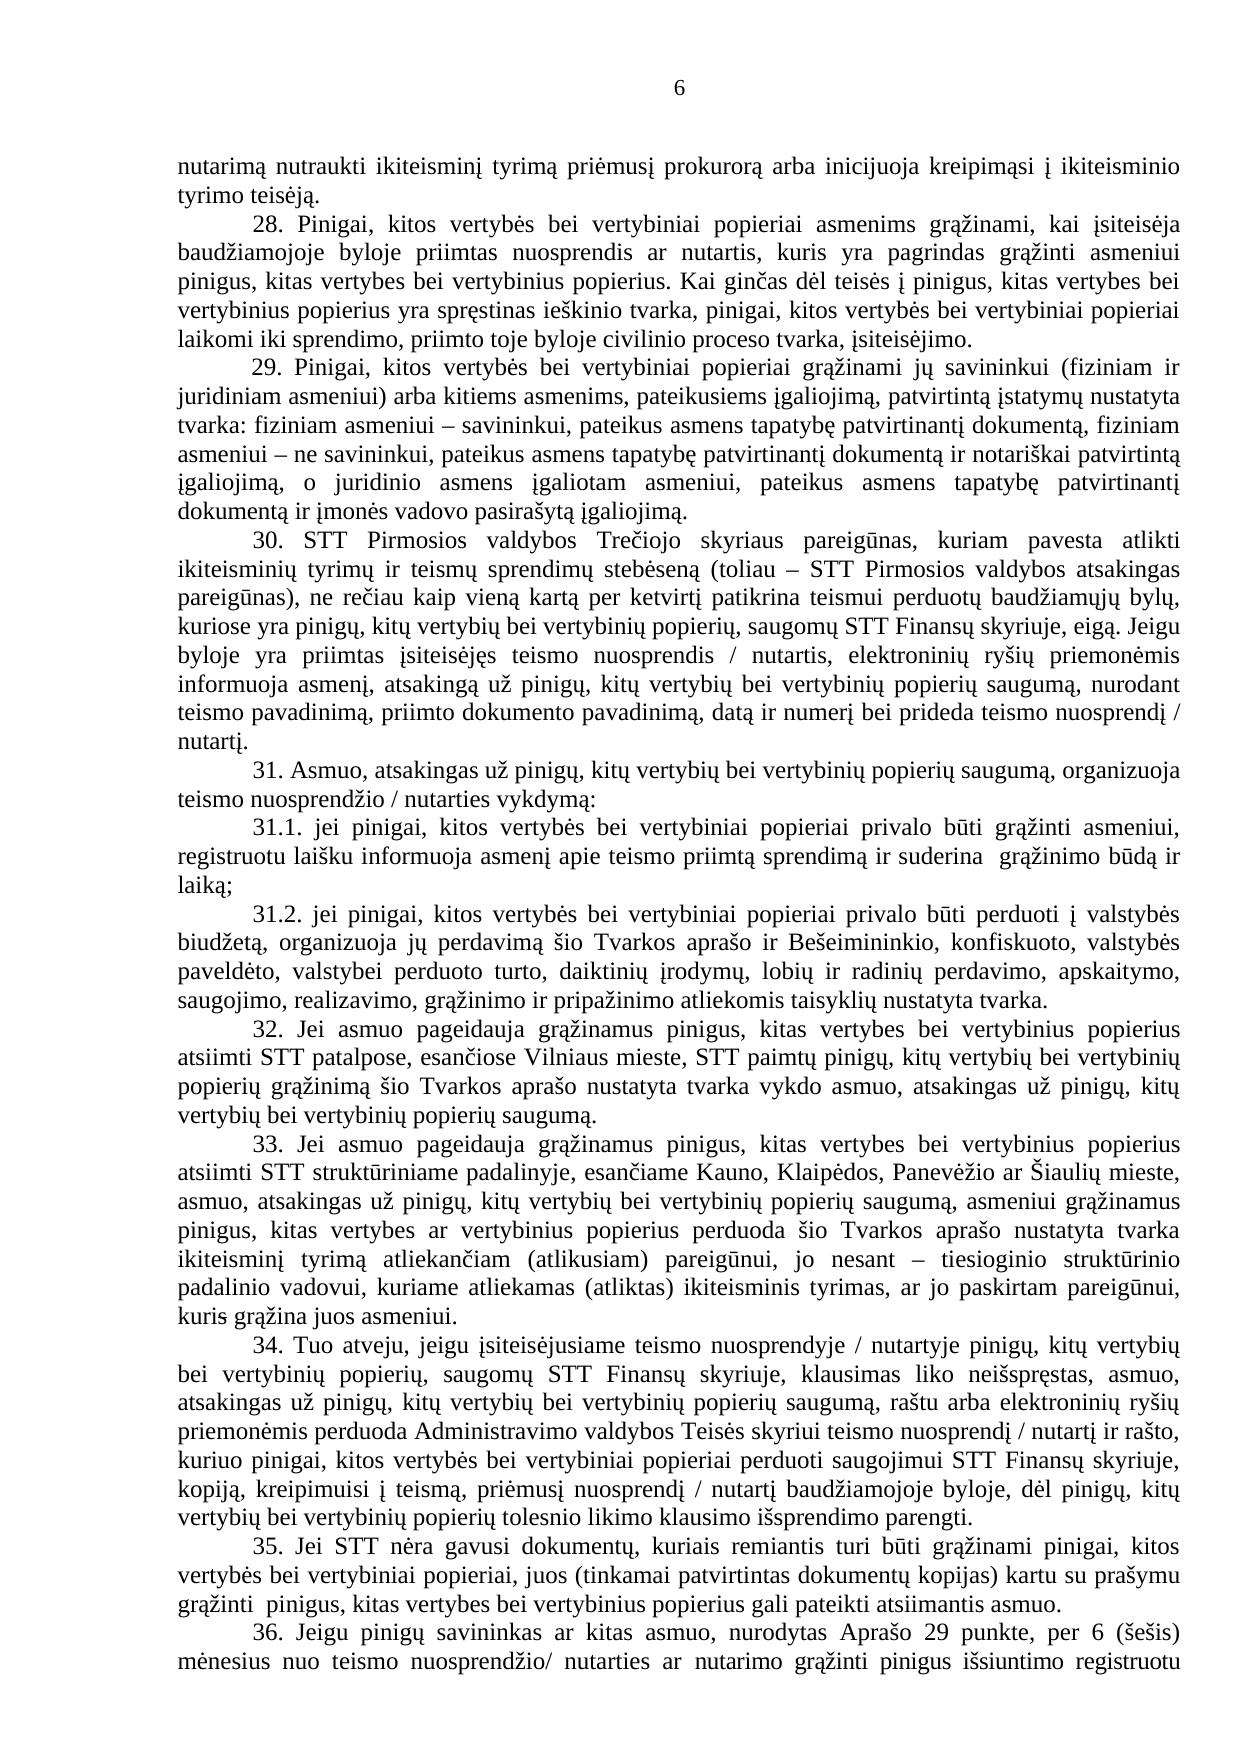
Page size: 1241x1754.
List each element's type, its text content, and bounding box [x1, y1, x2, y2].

text nutarimą nutraukti ikiteisminį tyrimą priėmusį prokurorą arba inicijuoja kreipimąsi į ikiteisminio tyrimo teisėją. [177, 151, 1181, 209]
text 36. Jeigu pinigų savininkas ar kitas asmuo, nurodytas Aprašo 29 punkte, per 6 (šešis) mėnesius nuo teismo nuosprendžio/ nutarties ar nutarimo grąžinti pinigus išsiuntimo registruotu [177, 1617, 1181, 1675]
text 28. Pinigai, kitos vertybės bei vertybiniai popieriai asmenims grąžinami, kai įsiteisėja baudžiamojoje byloje priimtas nuosprendis ar nutartis, kuris yra pagrindas grąžinti asmeniui pinigus, kitas vertybes bei vertybinius popierius. Kai ginčas dėl teisės į pinigus, kitas vertybes bei vertybinius popierius yra spręstinas ieškinio tvarka, pinigai, kitos vertybės bei vertybiniai popieriai laikomi iki sprendimo, priimto toje byloje civilinio proceso tvarka, įsiteisėjimo. [177, 209, 1181, 352]
text 29. Pinigai, kitos vertybės bei vertybiniai popieriai grąžinami jų savininkui (fiziniam ir juridiniam asmeniui) arba kitiems asmenims, pateikusiems įgaliojimą, patvirtintą įstatymų nustatyta tvarka: fiziniam asmeniui – savininkui, pateikus asmens tapatybę patvirtinantį dokumentą, fiziniam asmeniui – ne savininkui, pateikus asmens tapatybę patvirtinantį dokumentą ir notariškai patvirtintą įgaliojimą, o juridinio asmens įgaliotam asmeniui, pateikus asmens tapatybę patvirtinantį dokumentą ir įmonės vadovo pasirašytą įgaliojimą. [177, 352, 1181, 525]
text 33. Jei asmuo pageidauja grąžinamus pinigus, kitas vertybes bei vertybinius popierius atsiimti STT struktūriniame padalinyje, esančiame Kauno, Klaipėdos, Panevėžio ar Šiaulių mieste, asmuo, atsakingas už pinigų, kitų vertybių bei vertybinių popierių saugumą, asmeniui grąžinamus pinigus, kitas vertybes ar vertybinius popierius perduoda šio Tvarkos aprašo nustatyta tvarka ikiteisminį tyrimą atliekančiam (atlikusiam) pareigūnui, jo nesant – tiesioginio struktūrinio padalinio vadovui, kuriame atliekamas (atliktas) ikiteisminis tyrimas, ar jo paskirtam pareigūnui, kuris grąžina juos asmeniui. [177, 1129, 1181, 1330]
text 32. Jei asmuo pageidauja grąžinamus pinigus, kitas vertybes bei vertybinius popierius atsiimti STT patalpose, esančiose Vilniaus mieste, STT paimtų pinigų, kitų vertybių bei vertybinių popierių grąžinimą šio Tvarkos aprašo nustatyta tvarka vykdo asmuo, atsakingas už pinigų, kitų vertybių bei vertybinių popierių saugumą. [177, 1014, 1181, 1129]
text 35. Jei STT nėra gavusi dokumentų, kuriais remiantis turi būti grąžinami pinigai, kitos vertybės bei vertybiniai popieriai, juos (tinkamai patvirtintas dokumentų kopijas) kartu su prašymu grąžinti pinigus, kitas vertybes bei vertybinius popierius gali pateikti atsiimantis asmuo. [177, 1531, 1181, 1617]
text 31.1. jei pinigai, kitos vertybės bei vertybiniai popieriai privalo būti grąžinti asmeniui, registruotu laišku informuoja asmenį apie teismo priimtą sprendimą ir suderina grąžinimo būdą ir laiką; [177, 812, 1181, 899]
text 31. Asmuo, atsakingas už pinigų, kitų vertybių bei vertybinių popierių saugumą, organizuoja teismo nuosprendžio / nutarties vykdymą: [177, 755, 1181, 812]
text 34. Tuo atveju, jeigu įsiteisėjusiame teismo nuosprendyje / nutartyje pinigų, kitų vertybių bei vertybinių popierių, saugomų STT Finansų skyriuje, klausimas liko neišspręstas, asmuo, atsakingas už pinigų, kitų vertybių bei vertybinių popierių saugumą, raštu arba elektroninių ryšių priemonėmis perduoda Administravimo valdybos Teisės skyriui teismo nuosprendį / nutartį ir rašto, kuriuo pinigai, kitos vertybės bei vertybiniai popieriai perduoti saugojimui STT Finansų skyriuje, kopiją, kreipimuisi į teismą, priėmusį nuosprendį / nutartį baudžiamojoje byloje, dėl pinigų, kitų vertybių bei vertybinių popierių tolesnio likimo klausimo išsprendimo parengti. [177, 1330, 1181, 1531]
text 31.2. jei pinigai, kitos vertybės bei vertybiniai popieriai privalo būti perduoti į valstybės biudžetą, organizuoja jų perdavimą šio Tvarkos aprašo ir Bešeimininkio, konfiskuoto, valstybės paveldėto, valstybei perduoto turto, daiktinių įrodymų, lobių ir radinių perdavimo, apskaitymo, saugojimo, realizavimo, grąžinimo ir pripažinimo atliekomis taisyklių nustatyta tvarka. [177, 899, 1181, 1014]
text 30. STT Pirmosios valdybos Trečiojo skyriaus pareigūnas, kuriam pavesta atlikti ikiteisminių tyrimų ir teismų sprendimų stebėseną (toliau – STT Pirmosios valdybos atsakingas pareigūnas), ne rečiau kaip vieną kartą per ketvirtį patikrina teismui perduotų baudžiamųjų bylų, kuriose yra pinigų, kitų vertybių bei vertybinių popierių, saugomų STT Finansų skyriuje, eigą. Jeigu byloje yra priimtas įsiteisėjęs teismo nuosprendis / nutartis, elektroninių ryšių priemonėmis informuoja asmenį, atsakingą už pinigų, kitų vertybių bei vertybinių popierių saugumą, nurodant teismo pavadinimą, priimto dokumento pavadinimą, datą ir numerį bei prideda teismo nuosprendį / nutartį. [177, 525, 1181, 755]
